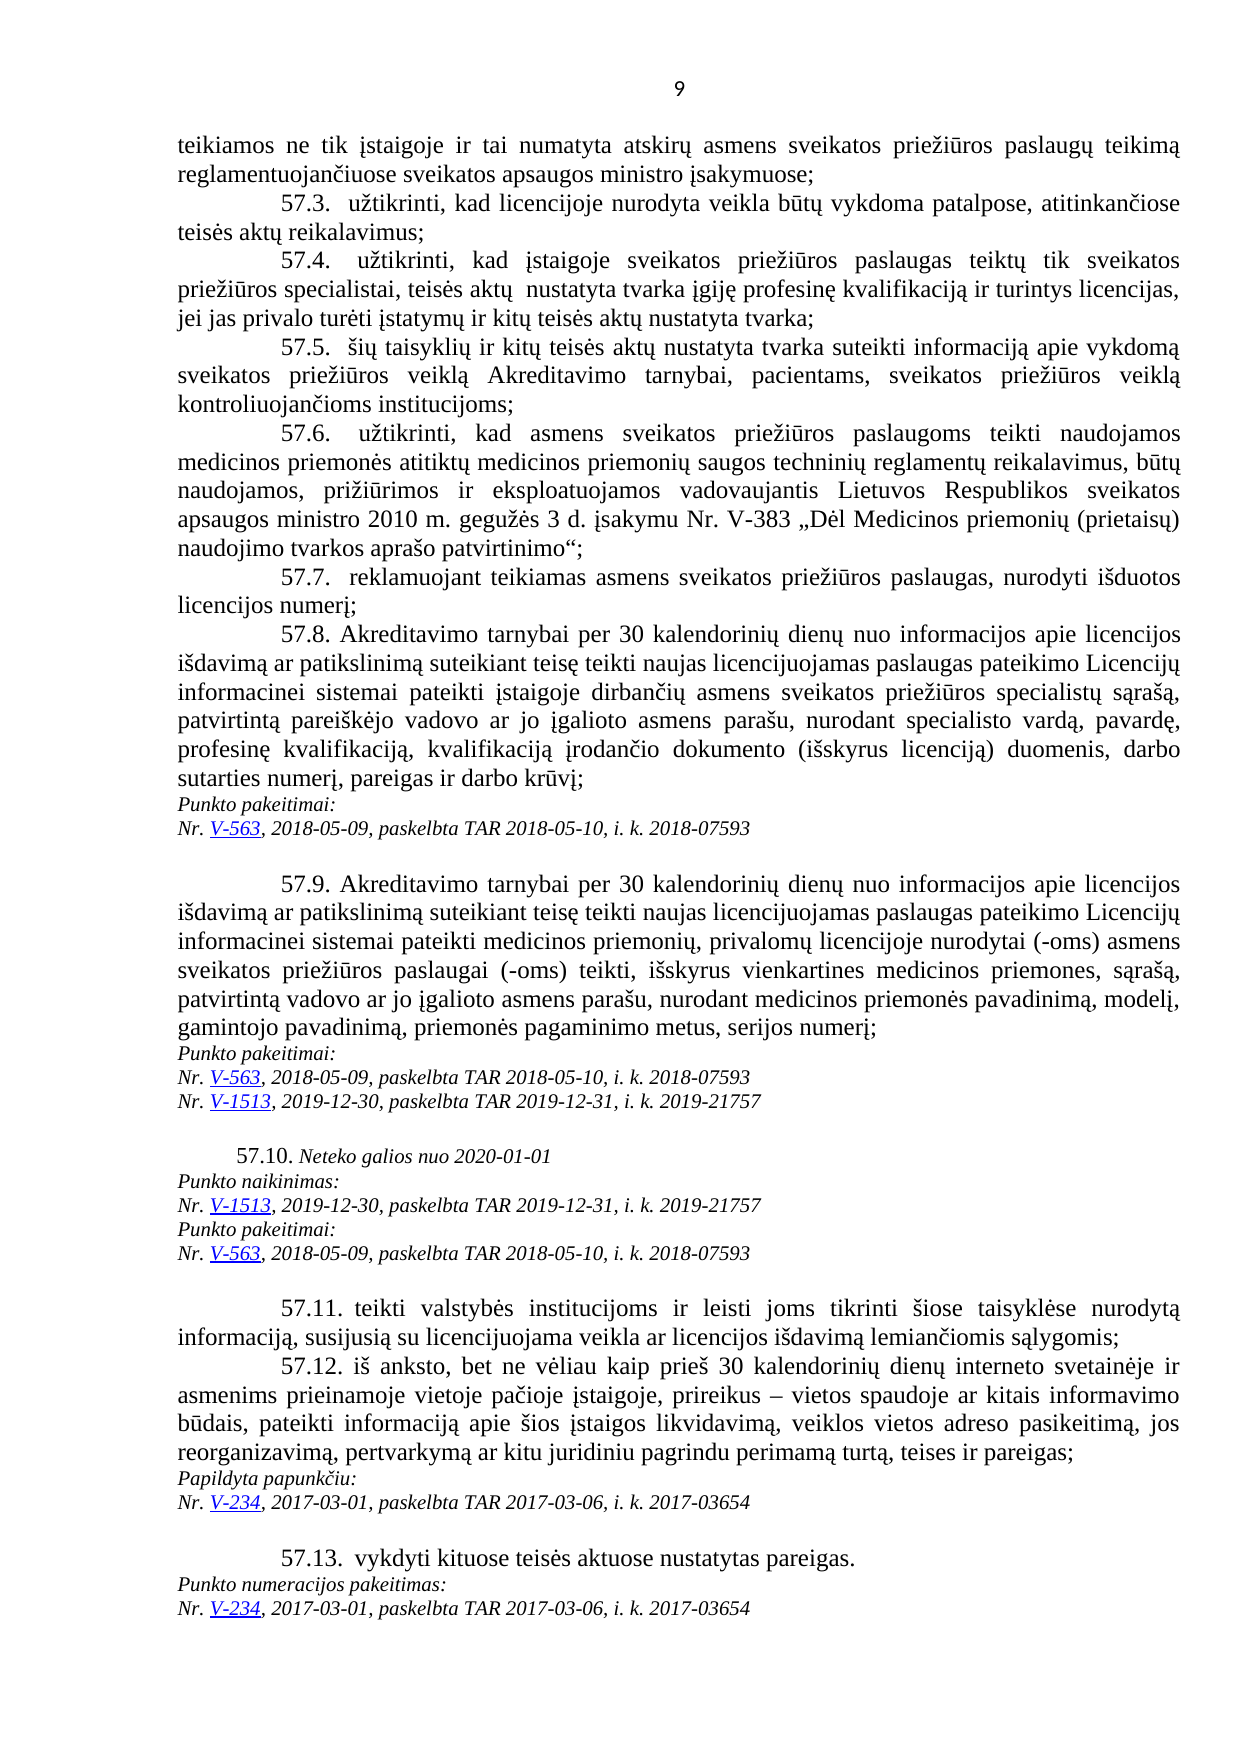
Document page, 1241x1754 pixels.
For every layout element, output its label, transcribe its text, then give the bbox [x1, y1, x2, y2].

text Punkto pakeitimai: [177, 1217, 1181, 1241]
text 57.13. vykdyti kituose teisės aktuose nustatytas pareigas. [177, 1543, 1181, 1572]
text teikiamos ne tik įstaigoje ir tai numatyta atskirų asmens sveikatos priežiūros paslaugų teikimą reglamentuojančiuose sveikatos apsaugos ministro įsakymuose; [177, 131, 1181, 188]
text 57.10. Neteko galios nuo 2020-01-01 [177, 1142, 1181, 1168]
text Nr. V-234, 2017-03-01, paskelbta TAR 2017-03-06, i. k. 2017-03654 [177, 1490, 1181, 1514]
text Nr. V-563, 2018-05-09, paskelbta TAR 2018-05-10, i. k. 2018-07593 [177, 1065, 1181, 1089]
text 57.11. teikti valstybės institucijoms ir leisti joms tikrinti šiose taisyklėse nurodytą informaciją, susijusią su licencijuojama veikla ar licencijos išdavimą lemiančiomis sąlygomis; [177, 1293, 1181, 1351]
text 57.12. iš anksto, bet ne vėliau kaip prieš 30 kalendorinių dienų interneto svetainėje ir asmenims prieinamoje vietoje pačioje įstaigoje, prireikus – vietos spaudoje ar kitais informavimo būdais, pateikti informaciją apie šios įstaigos likvidavimą, veiklos vietos adreso pasikeitimą, jos reorganizavimą, pertvarkymą ar kitu juridiniu pagrindu perimamą turtą, teises ir pareigas; [177, 1351, 1181, 1466]
text 57.8. Akreditavimo tarnybai per 30 kalendorinių dienų nuo informacijos apie licencijos išdavimą ar patikslinimą suteikiant teisę teikti naujas licencijuojamas paslaugas pateikimo Licencijų informacinei sistemai pateikti įstaigoje dirbančių asmens sveikatos priežiūros specialistų sąrašą, patvirtintą pareiškėjo vadovo ar jo įgalioto asmens parašu, nurodant specialisto vardą, pavardę, profesinę kvalifikaciją, kvalifikaciją įrodančio dokumento (išskyrus licenciją) duomenis, darbo sutarties numerį, pareigas ir darbo krūvį; [177, 619, 1181, 792]
text Nr. V-1513, 2019-12-30, paskelbta TAR 2019-12-31, i. k. 2019-21757 [177, 1089, 1181, 1113]
text 57.3. užtikrinti, kad licencijoje nurodyta veikla būtų vykdoma patalpose, atitinkančiose teisės aktų reikalavimus; [177, 188, 1181, 246]
text Punkto pakeitimai: [177, 1041, 1181, 1065]
text 57.6. užtikrinti, kad asmens sveikatos priežiūros paslaugoms teikti naudojamos medicinos priemonės atitiktų medicinos priemonių saugos techninių reglamentų reikalavimus, būtų naudojamos, prižiūrimos ir eksploatuojamos vadovaujantis Lietuvos Respublikos sveikatos apsaugos ministro 2010 m. gegužės 3 d. įsakymu Nr. V-383 „Dėl Medicinos priemonių (prietaisų) naudojimo tvarkos aprašo patvirtinimo“; [177, 418, 1181, 562]
text Punkto pakeitimai: [177, 792, 1181, 816]
text Punkto naikinimas: [177, 1168, 1181, 1193]
text Nr. V-563, 2018-05-09, paskelbta TAR 2018-05-10, i. k. 2018-07593 [177, 1241, 1181, 1265]
text Nr. V-563, 2018-05-09, paskelbta TAR 2018-05-10, i. k. 2018-07593 [177, 816, 1181, 840]
text 57.7. reklamuojant teikiamas asmens sveikatos priežiūros paslaugas, nurodyti išduotos licencijos numerį; [177, 562, 1181, 619]
text Nr. V-234, 2017-03-01, paskelbta TAR 2017-03-06, i. k. 2017-03654 [177, 1596, 1181, 1620]
text Punkto numeracijos pakeitimas: [177, 1572, 1181, 1596]
text Nr. V-1513, 2019-12-30, paskelbta TAR 2019-12-31, i. k. 2019-21757 [177, 1193, 1181, 1217]
text 57.9. Akreditavimo tarnybai per 30 kalendorinių dienų nuo informacijos apie licencijos išdavimą ar patikslinimą suteikiant teisę teikti naujas licencijuojamas paslaugas pateikimo Licencijų informacinei sistemai pateikti medicinos priemonių, privalomų licencijoje nurodytai (-oms) asmens sveikatos priežiūros paslaugai (-oms) teikti, išskyrus vienkartines medicinos priemones, sąrašą, patvirtintą vadovo ar jo įgalioto asmens parašu, nurodant medicinos priemonės pavadinimą, modelį, gamintojo pavadinimą, priemonės pagaminimo metus, serijos numerį; [177, 869, 1181, 1041]
text Papildyta papunkčiu: [177, 1466, 1181, 1490]
text 57.4. užtikrinti, kad įstaigoje sveikatos priežiūros paslaugas teiktų tik sveikatos priežiūros specialistai, teisės aktų nustatyta tvarka įgiję profesinę kvalifikaciją ir turintys licencijas, jei jas privalo turėti įstatymų ir kitų teisės aktų nustatyta tvarka; [177, 246, 1181, 332]
text 57.5. šių taisyklių ir kitų teisės aktų nustatyta tvarka suteikti informaciją apie vykdomą sveikatos priežiūros veiklą Akreditavimo tarnybai, pacientams, sveikatos priežiūros veiklą kontroliuojančioms institucijoms; [177, 332, 1181, 418]
